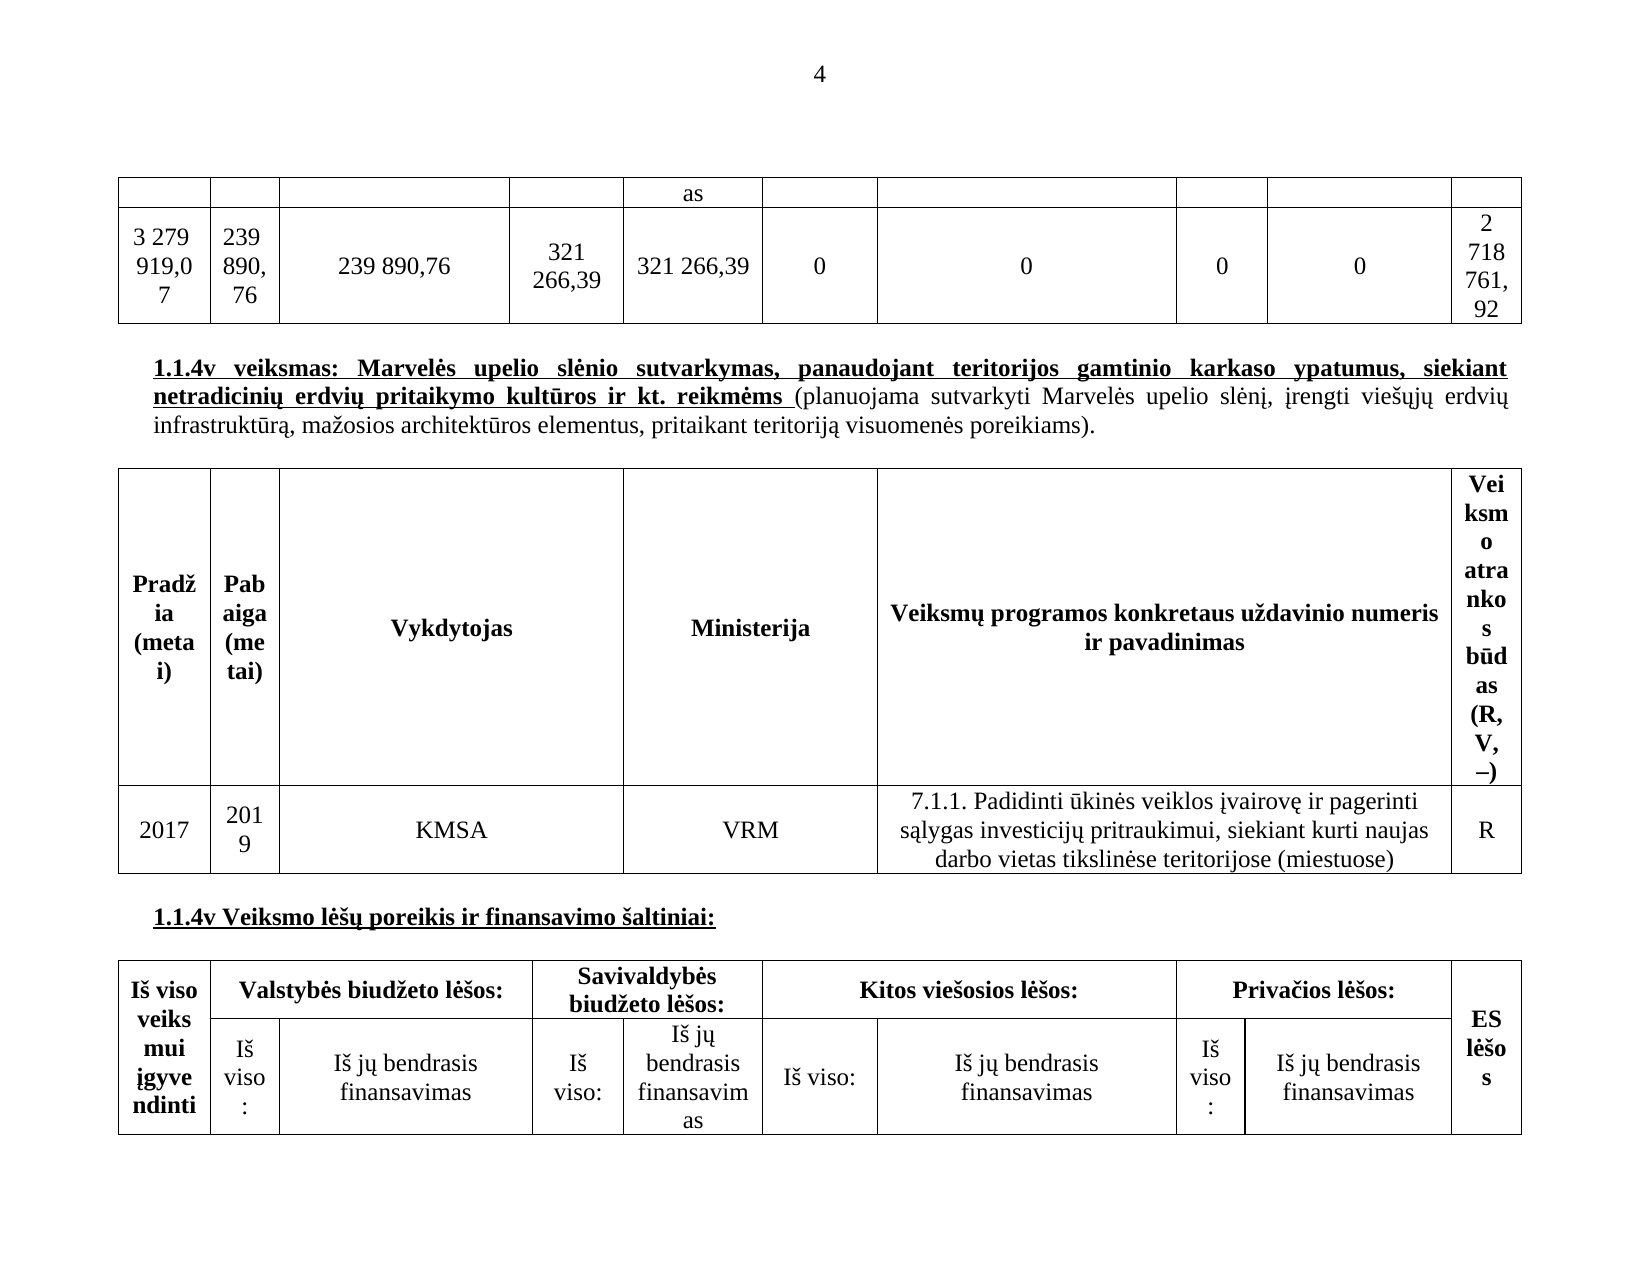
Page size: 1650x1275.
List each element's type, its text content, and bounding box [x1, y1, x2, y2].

table_cell [211, 178, 279, 207]
table_cell Iš jų bendrasis finansavimas [624, 1019, 762, 1134]
table_cell [1498, 439, 1521, 468]
table_cell Vykdytojas [280, 469, 623, 785]
table_cell [763, 178, 877, 207]
table_cell R [1452, 786, 1521, 872]
table_cell [280, 178, 509, 207]
table_cell 1.1.4v veiksmas: Marvelės upelio slėnio sutvarkymas, panaudojant teritorijos gamtinio karkaso ypatumus, siekiant netradicinių erdvių pritaikymo kultūros ir kt. reikmėms (planuojama sutvarkyti Marvelės upelio slėnį, įrengti viešųjų erdvių infrastruktūrą, mažosios architektūros elementus, pritaikant teritoriją visuomenės poreikiams). [141, 324, 1521, 439]
table_cell [670, 874, 900, 902]
table_cell [509, 439, 624, 468]
table_cell [279, 439, 348, 468]
table_cell [1130, 931, 1337, 960]
table_cell Privačios lėšos: [1177, 961, 1451, 1018]
table_cell 0 [878, 208, 1176, 323]
table_cell KMSA [280, 786, 623, 872]
table_cell [279, 931, 348, 960]
table_cell 2019 [211, 786, 279, 872]
table_cell 321 266,39 [510, 208, 623, 323]
table_cell Veiksmų programos konkretaus uždavinio numeris ir pavadinimas [878, 469, 1451, 785]
table_cell as [624, 178, 762, 207]
table_cell VRM [624, 786, 877, 872]
table_cell [1222, 439, 1452, 468]
table_cell 239 890,76 [211, 208, 279, 323]
table_cell Ministerija [624, 469, 877, 785]
table_cell [210, 931, 279, 960]
table_cell Pabaiga (metai) [211, 469, 279, 785]
table_cell [118, 324, 141, 439]
table_cell 321 266,39 [624, 208, 762, 323]
table_cell 7.1.1. Padidinti ūkinės veiklos įvairovę ir pagerinti sąlygas investicijų pritraukimui, siekiant kurti naujas darbo vietas tikslinėse teritorijose (miestuose) [878, 786, 1451, 872]
table_cell [279, 874, 348, 902]
table_cell [210, 439, 279, 468]
table_cell [210, 874, 279, 902]
table_cell Iš viso: [763, 1019, 877, 1134]
table_cell [624, 874, 670, 902]
table_cell [900, 931, 1084, 960]
table_cell [1452, 931, 1521, 960]
table_cell Veiksmo atrankos būdas (R, V, –) [1452, 469, 1521, 785]
table_cell Iš viso: [1177, 1019, 1244, 1134]
table_cell ES lėšos [1452, 961, 1521, 1134]
table_cell [1268, 178, 1451, 207]
table_cell [1452, 178, 1521, 207]
table_cell Savivaldybės biudžeto lėšos: [533, 961, 762, 1018]
table_cell 0 [1177, 208, 1267, 323]
table_cell [1015, 874, 1176, 902]
table_cell [1177, 178, 1267, 207]
table_cell Iš jų bendrasis finansavimas [1246, 1019, 1451, 1134]
table_cell [670, 439, 900, 468]
table_cell [900, 874, 1015, 902]
table_cell [1452, 902, 1521, 931]
table_cell [348, 439, 509, 468]
table_cell [119, 178, 210, 207]
table_cell [348, 931, 463, 960]
table_cell [1222, 874, 1452, 902]
table_cell 0 [1268, 208, 1451, 323]
table_cell [900, 439, 1015, 468]
table_cell [348, 874, 509, 902]
table_cell [624, 439, 670, 468]
table_cell [118, 931, 141, 960]
table_cell [509, 874, 624, 902]
table_cell 0 [763, 208, 877, 323]
table_cell [118, 874, 141, 902]
table_cell [1452, 439, 1498, 468]
table_cell Pradžia (metai) [119, 469, 210, 785]
table_cell 2017 [119, 786, 210, 872]
table_cell [118, 902, 141, 931]
table_cell 2 718 761,92 [1452, 208, 1521, 323]
table_cell Iš viso: [533, 1019, 623, 1134]
table_cell 3 279 919,07 [119, 208, 210, 323]
table_cell [1176, 874, 1222, 902]
table_cell [141, 439, 210, 468]
table_cell [1015, 439, 1176, 468]
table_cell [878, 178, 1176, 207]
table_cell 1.1.4v Veiksmo lėšų poreikis ir finansavimo šaltiniai: [141, 902, 1452, 931]
table_cell Valstybės biudžeto lėšos: [211, 961, 532, 1018]
table_cell [141, 874, 210, 902]
table_cell Iš viso veiksmui įgyvendinti [119, 961, 210, 1134]
table_cell [601, 931, 762, 960]
table_cell [463, 931, 578, 960]
table_cell [578, 931, 601, 960]
table_cell [762, 931, 900, 960]
table_cell Iš jų bendrasis finansavimas [878, 1019, 1176, 1134]
table_cell [141, 931, 210, 960]
table_cell Kitos viešosios lėšos: [763, 961, 1176, 1018]
table_cell [1176, 439, 1222, 468]
table_cell [1337, 931, 1452, 960]
table_cell Iš viso: [211, 1019, 279, 1134]
table_cell Iš jų bendrasis finansavimas [280, 1019, 532, 1134]
table_cell 239 890,76 [280, 208, 509, 323]
table_cell [1498, 874, 1521, 902]
table_cell [510, 178, 623, 207]
table_cell [1452, 874, 1498, 902]
table_cell [118, 439, 141, 468]
table_cell [1084, 931, 1130, 960]
